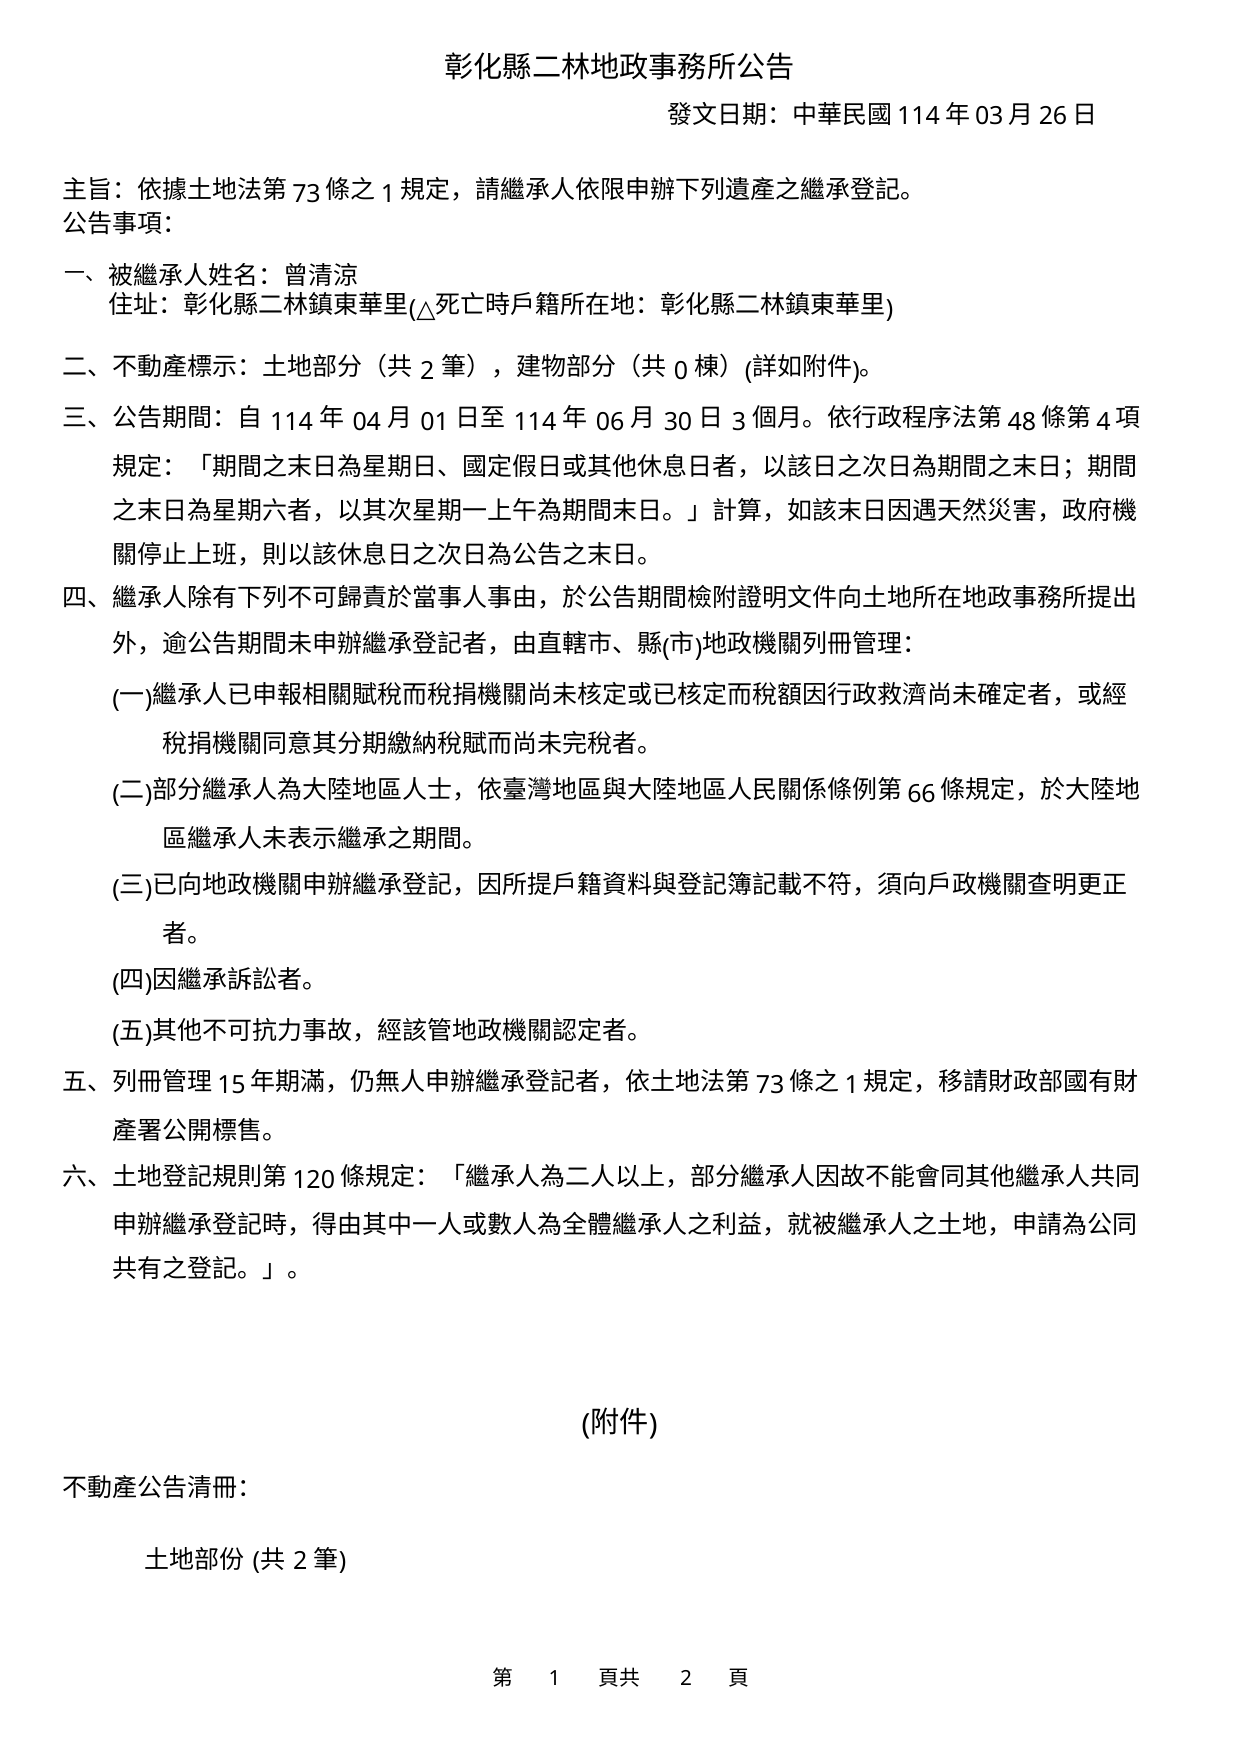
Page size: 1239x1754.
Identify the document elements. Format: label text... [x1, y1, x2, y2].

table_header [585, 0, 653, 41]
table_cell 頁 [718, 1658, 759, 1698]
table_cell [523, 135, 585, 176]
table_cell [62, 312, 109, 353]
table_cell [523, 1598, 585, 1657]
table_cell 頁共 [585, 1658, 653, 1698]
table_cell (附件) [62, 1392, 1177, 1453]
table_cell [62, 1658, 109, 1698]
table_cell [109, 1352, 482, 1392]
table_cell [523, 95, 585, 135]
table_cell 2 [653, 1658, 718, 1698]
table_cell [62, 95, 109, 135]
table_cell [718, 135, 759, 176]
table_cell [1177, 95, 1239, 135]
table_cell [653, 1352, 667, 1392]
table_cell [667, 1352, 718, 1392]
table_cell [0, 135, 62, 176]
table_cell 被繼承人姓名：曾清涼 住址：彰化縣二林鎮東華里(△死亡時戶籍所在地：彰化縣二林鎮東華里) [109, 261, 1177, 353]
table_cell [483, 1598, 523, 1657]
table_header [653, 0, 667, 41]
table_header [62, 0, 109, 41]
table_cell [759, 135, 1177, 176]
table_cell [1177, 1454, 1239, 1526]
table_cell [483, 135, 523, 176]
table_cell 1 [523, 1658, 585, 1698]
table_cell [718, 1598, 759, 1657]
table_cell [523, 1352, 585, 1392]
table_cell [667, 135, 718, 176]
table_cell [0, 216, 62, 261]
table_cell [0, 353, 62, 1352]
table_cell [1177, 41, 1239, 94]
table_cell [62, 135, 109, 176]
table_cell 不動產公告清冊： [62, 1454, 1177, 1526]
table_header [483, 0, 523, 41]
table_cell [109, 95, 482, 135]
table_cell [1177, 312, 1239, 353]
table_cell 第 [483, 1658, 523, 1698]
table_cell 一、 [62, 261, 109, 312]
table_header [718, 0, 759, 41]
table_header [109, 0, 482, 41]
table_cell [718, 1352, 759, 1392]
table_cell [1177, 1352, 1239, 1392]
table_cell [483, 1352, 523, 1392]
table_cell [759, 1598, 1177, 1657]
table_cell 二、不動產標示：土地部分（共 2 筆），建物部分（共 0 棟）(詳如附件)。 三、公告期間：自 114 年 04 月 01 日至 114 年 06 月 30 日 3 個月。依行政程序法第48條第4項 規定：「期間之末日為星期日、國定假日或其他休息日者，以該日之次日為期間之末日；期間 之末日為星期六者，以其次星期一上午為期間末日。」計算，如該末日因遇天然災害，政府機 關停止上班，則以該休息日之次日為公告之末日。 四、繼承人除有下列不可歸責於當事人事由，於公告期間檢附證明文件向土地所在地政事務所提出 外，逾公告期間未申辦繼承登記者，由直轄市、縣(市)地政機關列冊管理： (一)繼承人已申報相關賦稅而稅捐機關尚未核定或已核定而稅額因行政救濟尚未確定者，或經 稅捐機關同意其分期繳納稅賦而尚未完稅者。 (二)部分繼承人為大陸地區人士，依臺灣地區與大陸地區人民關係條例第66條規定，於大陸地 區繼承人未表示繼承之期間。 (三)已向地政機關申辦繼承登記，因所提戶籍資料與登記簿記載不符，須向戶政機關查明更正 者。 (四)因繼承訴訟者。 (五)其他不可抗力事故，經該管地政機關認定者。 五、列冊管理15年期滿，仍無人申辦繼承登記者，依土地法第73條之1規定，移請財政部國有財 產署公開標售。 六、土地登記規則第120條規定：「繼承人為二人以上，部分繼承人因故不能會同其他繼承人共同 申辦繼承登記時，得由其中一人或數人為全體繼承人之利益，就被繼承人之土地，申請為公同 共有之登記。」。 [62, 353, 1177, 1352]
table_cell [1177, 216, 1239, 261]
table_header [523, 0, 585, 41]
table_cell [1177, 353, 1239, 1352]
table_cell 發文日期：中華民國114年03月26日 [667, 95, 1177, 135]
table_header [759, 0, 1177, 41]
table_cell [1177, 1658, 1239, 1698]
table_cell [667, 1598, 718, 1657]
table_cell [0, 1526, 62, 1597]
table_header [0, 0, 62, 41]
table_cell 土地部份 (共 2 筆) [62, 1526, 1177, 1597]
table_cell [585, 95, 653, 135]
table_cell 主旨：依據土地法第73條之1規定，請繼承人依限申辦下列遺產之繼承登記。 公告事項： [62, 176, 1177, 261]
table_cell [1177, 1526, 1239, 1597]
table_cell [1177, 1392, 1239, 1453]
table_cell [0, 1392, 62, 1453]
table_cell [0, 176, 62, 216]
table_cell [62, 1598, 109, 1657]
table_cell [653, 1598, 667, 1657]
table_header [1177, 0, 1239, 41]
table_cell [109, 1658, 482, 1698]
table_cell [759, 1352, 1177, 1392]
table_cell [585, 1352, 653, 1392]
table_cell 彰化縣二林地政事務所公告 [62, 41, 1177, 94]
table_cell [1177, 176, 1239, 216]
table_cell [759, 1658, 1177, 1698]
table_cell [1177, 1598, 1239, 1657]
table_cell [585, 1598, 653, 1657]
table_cell [0, 1598, 62, 1657]
table_cell [109, 1598, 482, 1657]
table_cell [0, 1352, 62, 1392]
table_cell [1177, 261, 1239, 312]
table_cell [0, 95, 62, 135]
table_header [667, 0, 718, 41]
table_cell [109, 135, 482, 176]
table_cell [0, 312, 62, 353]
table_cell [0, 41, 62, 94]
table_cell [653, 95, 667, 135]
table_cell [62, 1352, 109, 1392]
table_cell [0, 1454, 62, 1526]
table_cell [483, 95, 523, 135]
table_cell [653, 135, 667, 176]
table_cell [0, 1658, 62, 1698]
table_cell [0, 261, 62, 312]
table_cell [585, 135, 653, 176]
table_cell [1177, 135, 1239, 176]
